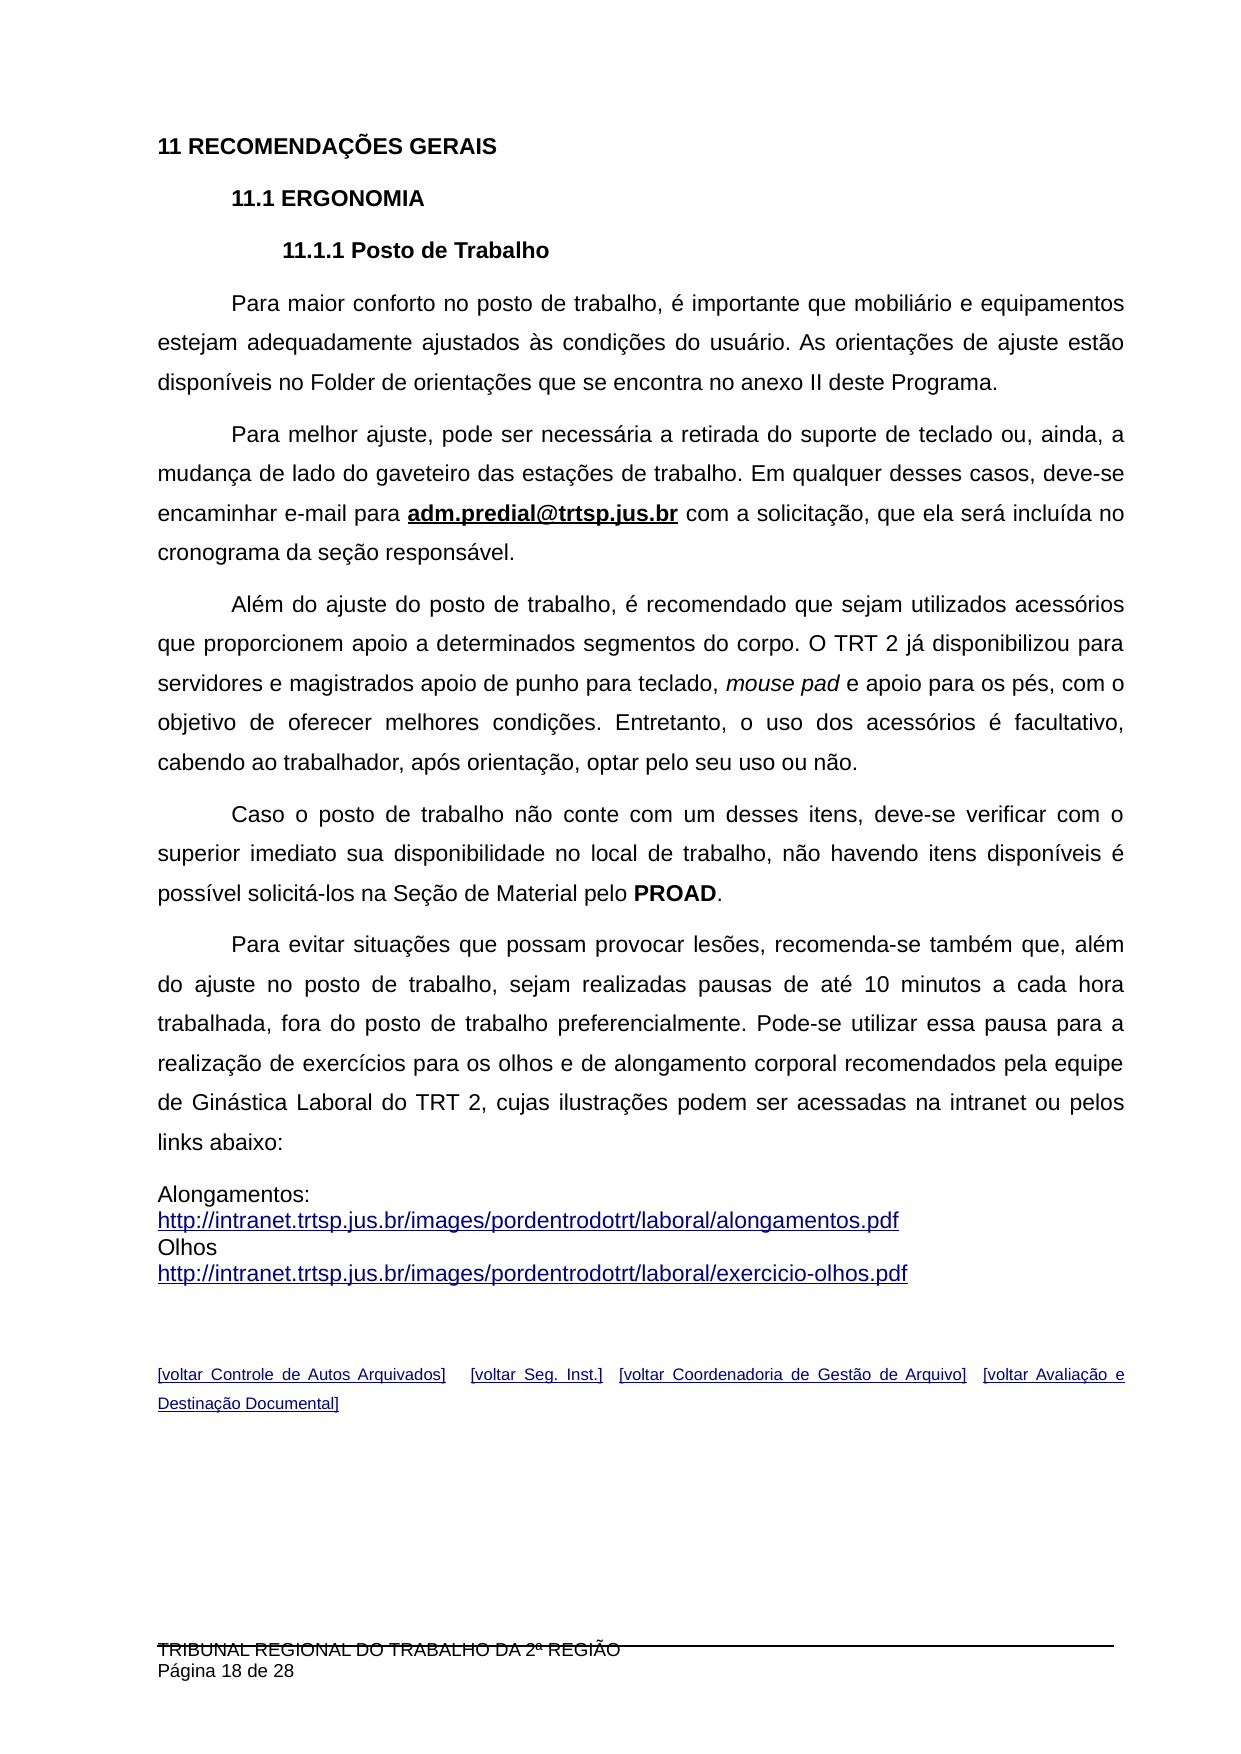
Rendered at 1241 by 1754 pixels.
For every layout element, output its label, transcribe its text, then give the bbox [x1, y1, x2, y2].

text [voltar Controle de Autos Arquivados] [voltar Seg. Inst.] [voltar Coordenadoria de Gestão de Arquivo] [voltar Avaliação e Destinação Documental] [157, 1365, 1125, 1413]
text Além do ajuste do posto de trabalho, é recomendado que sejam utilizados acessórios que proporcionem apoio a determinados segmentos do corpo. O TRT 2 já disponibilizou para servidores e magistrados apoio de punho para teclado, mouse pad e apoio para os pés, com o objetivo de oferecer melhores condições. Entretanto, o uso dos acessórios é facultativo, cabendo ao trabalhador, após orientação, optar pelo seu uso ou não. [157, 591, 1125, 775]
text Alongamentos: [157, 1181, 1125, 1207]
text http://intranet.trtsp.jus.br/images/pordentrodotrt/laboral/exercicio-olhos.pdf [157, 1260, 1125, 1286]
text Para maior conforto no posto de trabalho, é importante que mobiliário e equipamentos estejam adequadamente ajustados às condições do usuário. As orientações de ajuste estão disponíveis no Folder de orientações que se encontra no anexo II deste Programa. [157, 290, 1125, 395]
text http://intranet.trtsp.jus.br/images/pordentrodotrt/laboral/alongamentos.pdf [157, 1207, 1125, 1233]
text 11.1.1 Posto de Trabalho [157, 237, 1125, 263]
text Olhos [157, 1233, 1125, 1260]
text Para evitar situações que possam provocar lesões, recomenda-se também que, além do ajuste no posto de trabalho, sejam realizadas pausas de até 10 minutos a cada hora trabalhada, fora do posto de trabalho preferencialmente. Pode-se utilizar essa pausa para a realização de exercícios para os olhos e de alongamento corporal recomendados pela equipe de Ginástica Laboral do TRT 2, cujas ilustrações podem ser acessadas na intranet ou pelos links abaixo: [157, 931, 1125, 1155]
text 11 RECOMENDAÇÕES GERAIS [157, 133, 1125, 159]
text 11.1 ERGONOMIA [157, 185, 1125, 211]
text Para melhor ajuste, pode ser necessária a retirada do suporte de teclado ou, ainda, a mudança de lado do gaveteiro das estações de trabalho. Em qualquer desses casos, deve-se encaminhar e-mail para adm.predial@trtsp.jus.br com a solicitação, que ela será incluída no cronograma da seção responsável. [157, 421, 1125, 565]
text Caso o posto de trabalho não conte com um desses itens, deve-se verificar com o superior imediato sua disponibilidade no local de trabalho, não havendo itens disponíveis é possível solicitá-los na Seção de Material pelo PROAD. [157, 801, 1125, 906]
